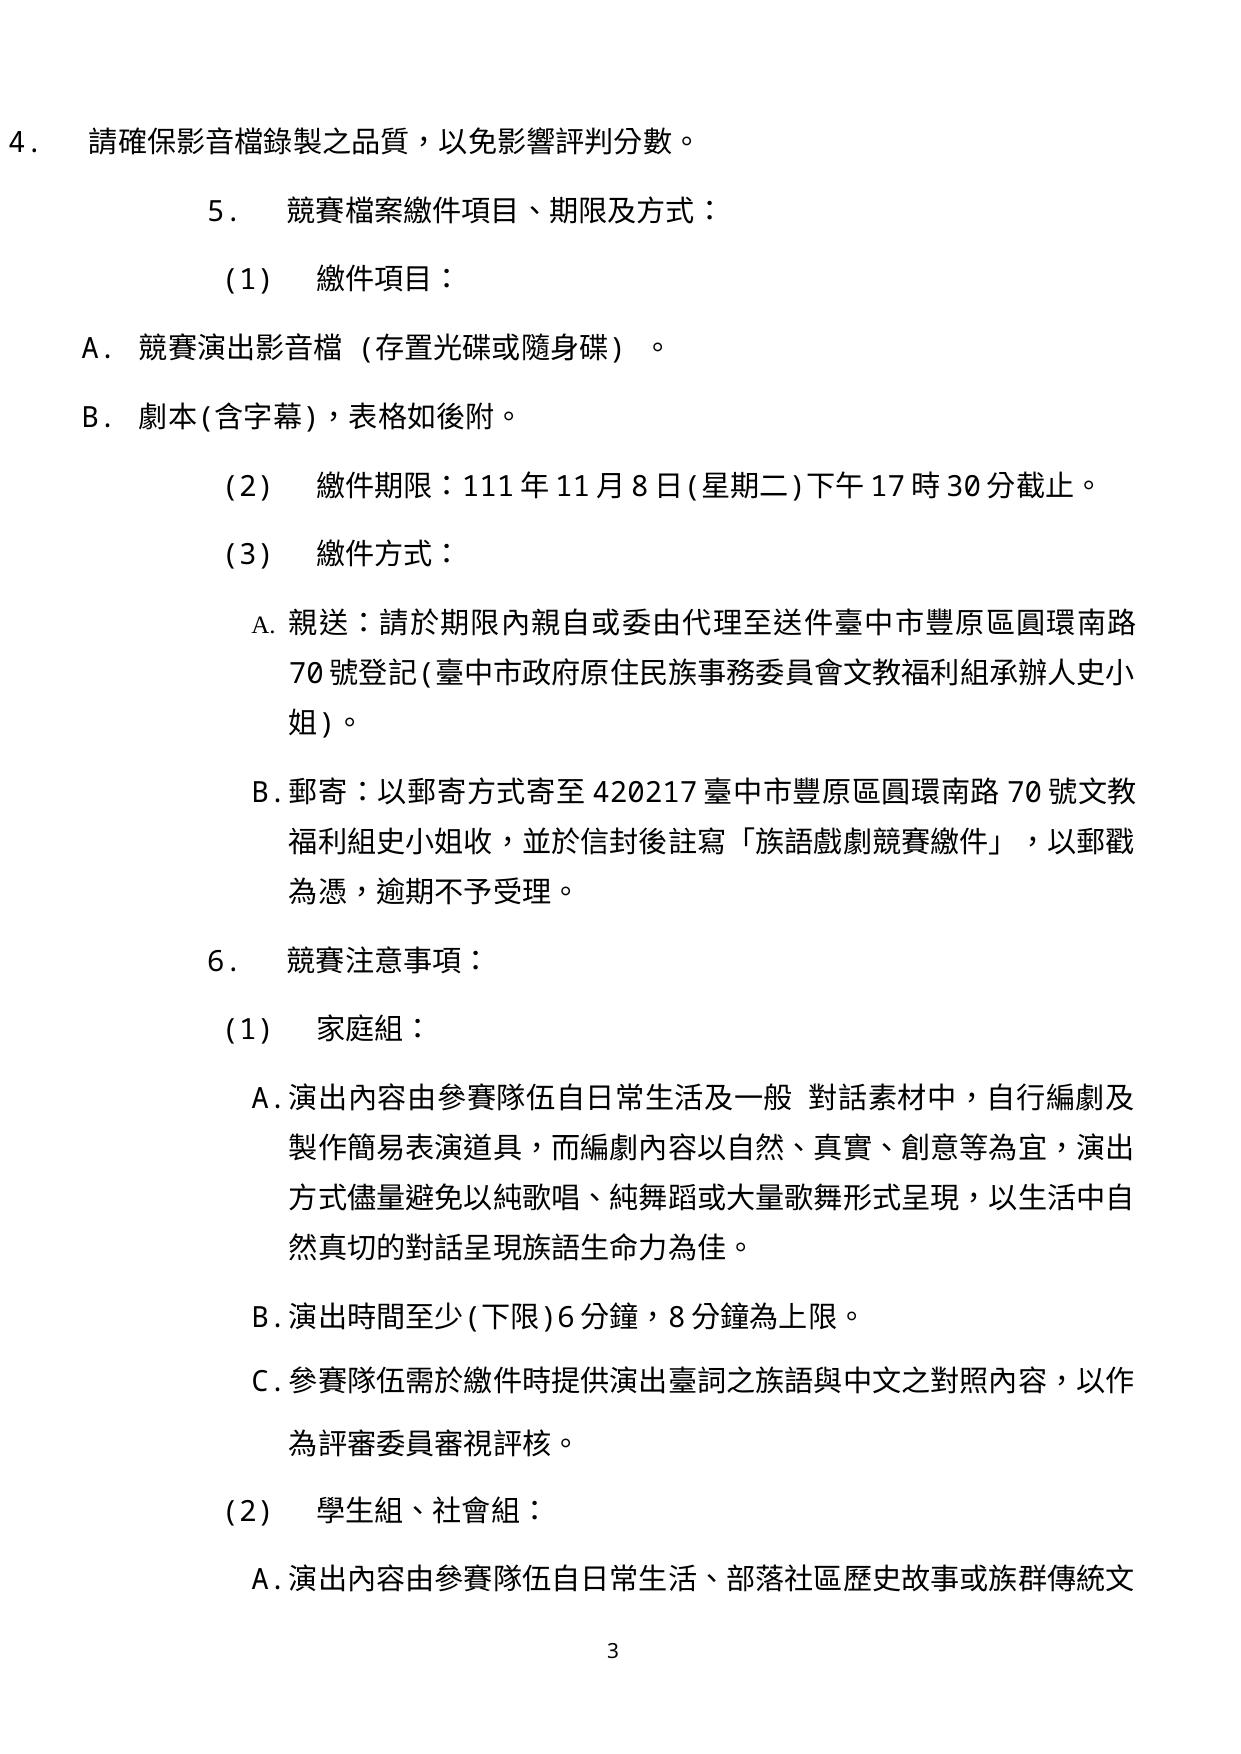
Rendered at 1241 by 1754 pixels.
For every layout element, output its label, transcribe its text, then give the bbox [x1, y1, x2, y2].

list 親送：請於期限內親自或委由代理至送件臺中市豐原區圓環南路70號登記(臺中市政府原住民族事務委員會文教福利組承辦人史小姐)。 [251, 593, 1137, 743]
list 演出時間至少(下限)6分鐘，8分鐘為上限。 [251, 1287, 1137, 1337]
list 學生組、社會組： [221, 1481, 1137, 1531]
list 競賽演出影音檔 (存置光碟或隨身碟) 。 [81, 318, 1137, 368]
list 繳件方式： [221, 525, 1137, 575]
list 劇本(含字幕)，表格如後附。 [81, 387, 1137, 437]
list 繳件期限：111年11月8日(星期二)下午17時30分截止。 [221, 456, 1137, 506]
list 競賽注意事項： [207, 931, 1137, 981]
list 參賽隊伍需於繳件時提供演出臺詞之族語與中文之對照內容，以作為評審委員審視評核。 [251, 1337, 1137, 1462]
list 繳件項目： [221, 250, 1137, 300]
list 請確保影音檔錄製之品質，以免影響評判分數。 [8, 112, 1137, 162]
list 演出內容由參賽隊伍自日常生活及一般 對話素材中，自行編劇及製作簡易表演道具，而編劇內容以自然、真實、創意等為宜，演出方式儘量避免以純歌唱、純舞蹈或大量歌舞形式呈現，以生活中自然真切的對話呈現族語生命力為佳。 [251, 1068, 1137, 1268]
list 競賽檔案繳件項目、期限及方式： [207, 181, 1137, 231]
list 家庭組： [221, 1000, 1137, 1050]
list 演出內容由參賽隊伍自日常生活、部落社區歷史故事或族群傳統文 [251, 1550, 1137, 1600]
list 郵寄：以郵寄方式寄至420217臺中市豐原區圓環南路70號文教福利組史小姐收，並於信封後註寫「族語戲劇競賽繳件」，以郵戳為憑，逾期不予受理。 [251, 762, 1137, 912]
